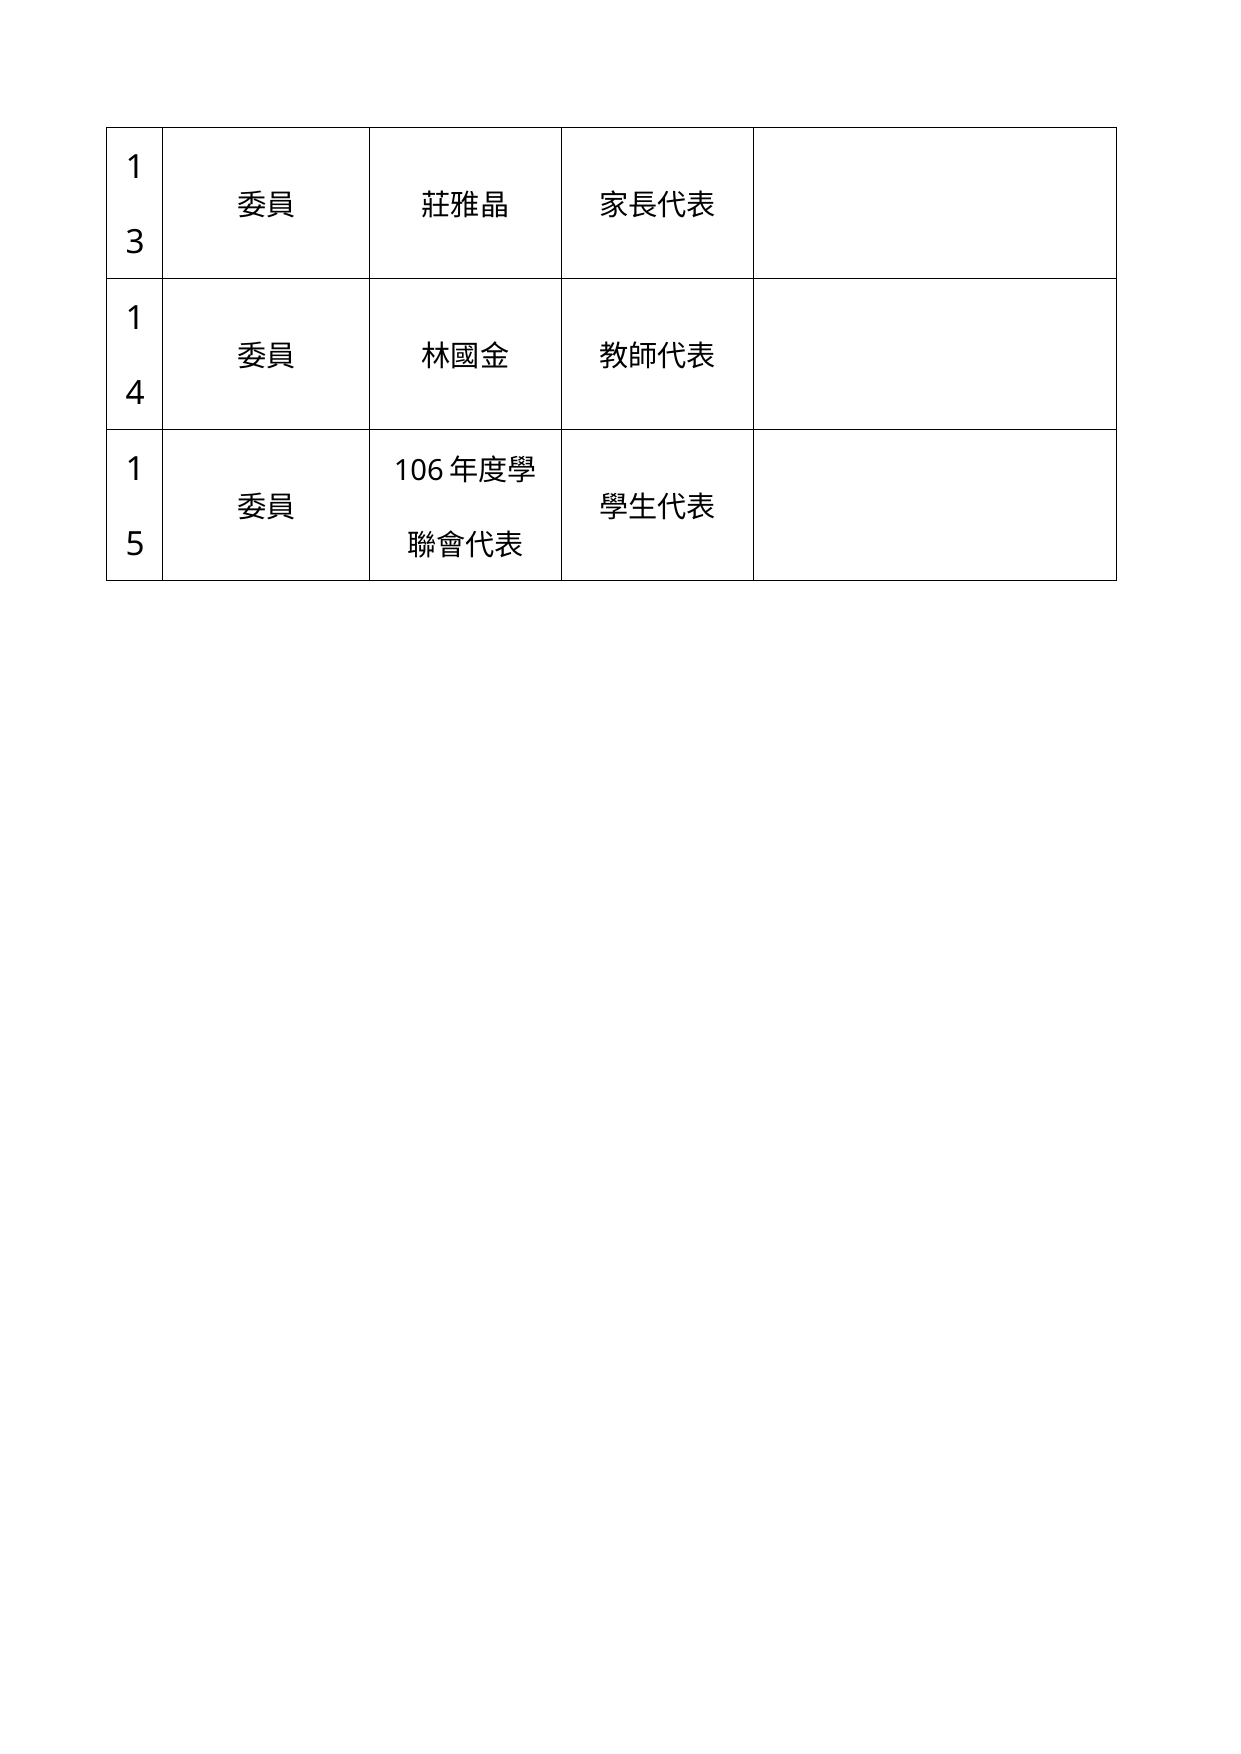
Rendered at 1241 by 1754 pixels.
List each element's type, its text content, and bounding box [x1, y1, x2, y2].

table_cell [754, 128, 1116, 278]
table_cell 家長代表 [562, 128, 753, 278]
table_cell 林國金 [370, 279, 561, 429]
table_cell 13 [107, 128, 162, 278]
table_cell 莊雅晶 [370, 128, 561, 278]
table_cell 委員 [163, 128, 369, 278]
table_cell 教師代表 [562, 279, 753, 429]
table_cell [754, 279, 1116, 429]
table_cell 委員 [163, 279, 369, 429]
table_cell 委員 [163, 430, 369, 580]
table_cell 14 [107, 279, 162, 429]
table_cell 學生代表 [562, 430, 753, 580]
table_cell 15 [107, 430, 162, 580]
table_cell [754, 430, 1116, 580]
table_cell 106年度學聯會代表 [370, 430, 561, 580]
